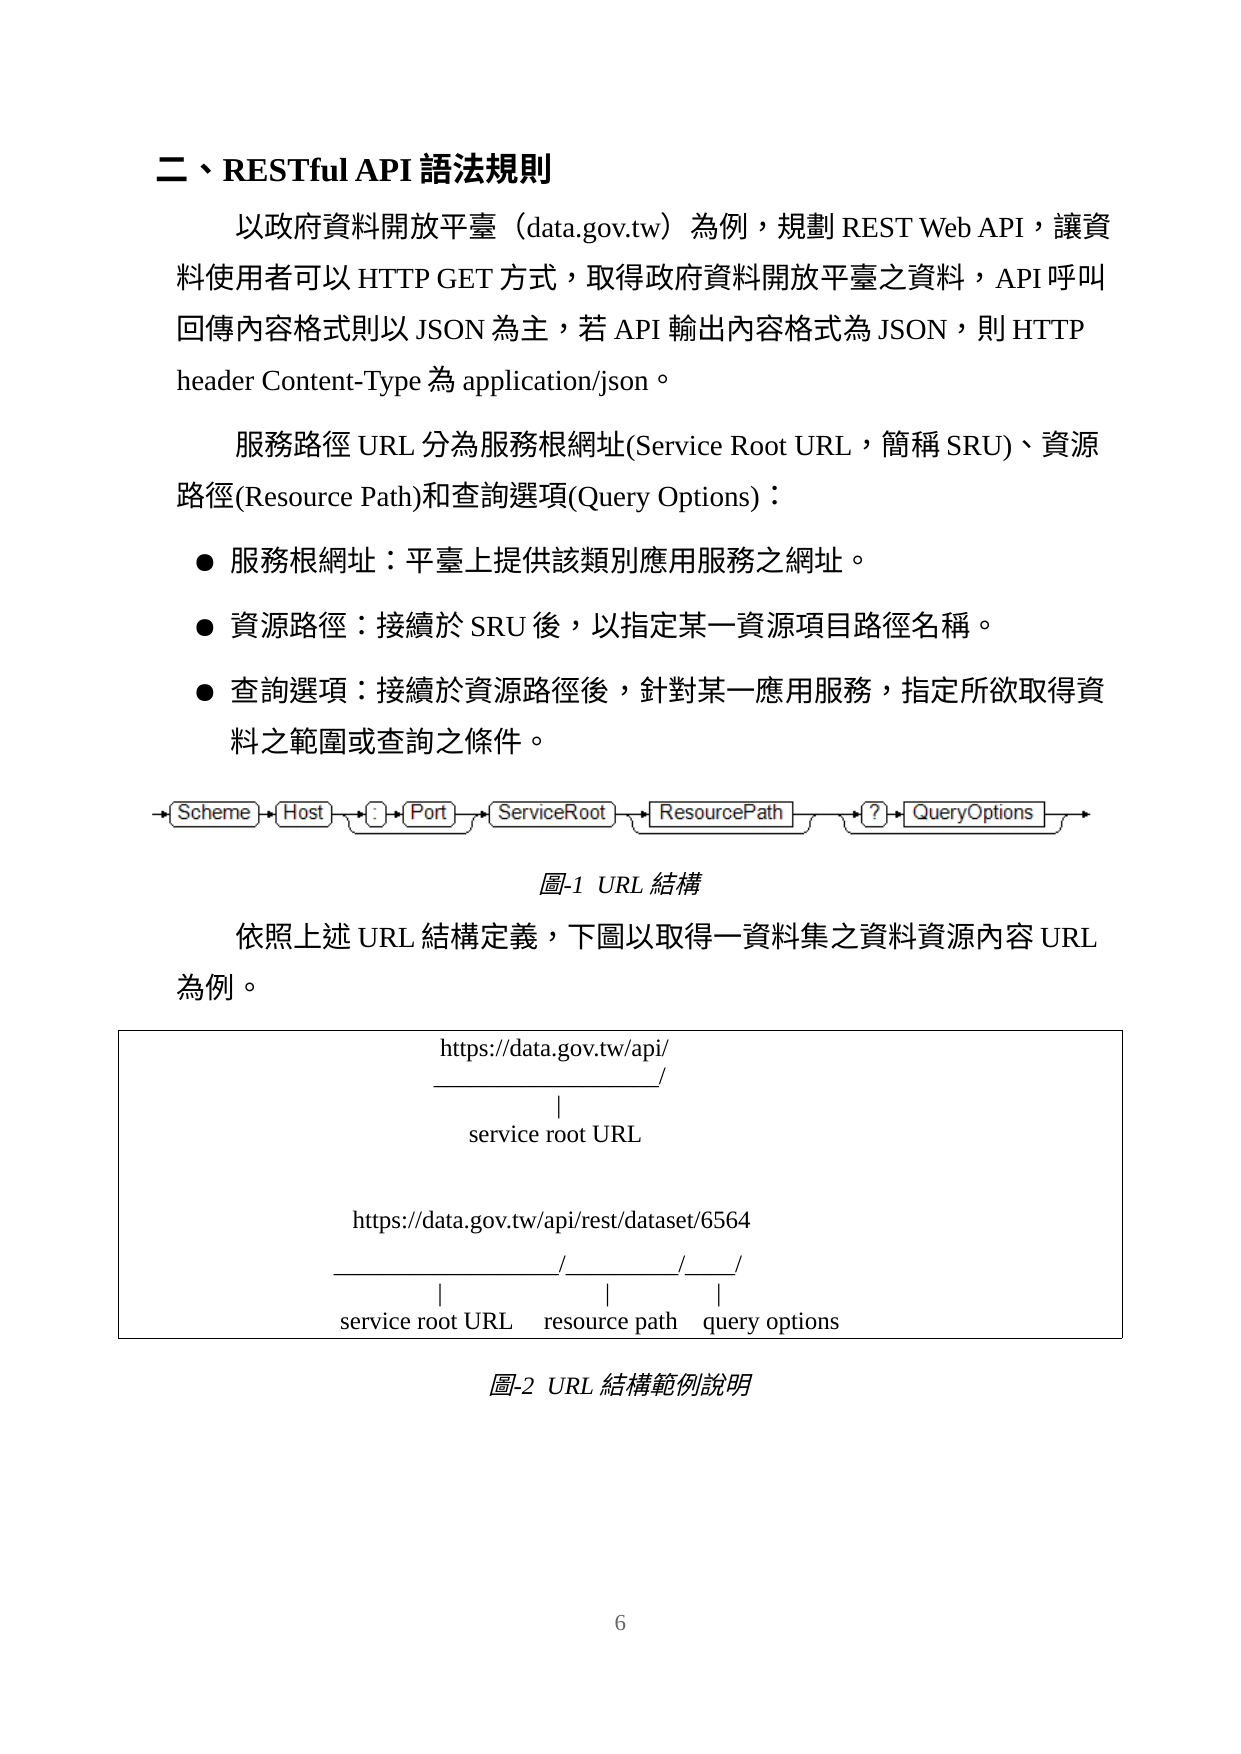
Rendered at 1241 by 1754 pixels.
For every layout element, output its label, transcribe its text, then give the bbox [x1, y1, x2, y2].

text https://data.gov.tw/api/ [119, 1031, 1122, 1058]
text 圖-2 URL結構範例說明 [118, 1365, 1122, 1401]
text 圖-1 URL結構 [118, 865, 1122, 901]
text __________________/_________/____/ | | | service root URL resource path query options [119, 1246, 1122, 1338]
text https://data.gov.tw/api/rest/dataset/6564 [119, 1202, 1122, 1234]
text 服務路徑URL分為服務根網址(Service Root URL，簡稱SRU)、資源路徑(Resource Path)和查詢選項(Query Options)： [176, 421, 1122, 514]
list 服務根網址：平臺上提供該類別應用服務之網址。 [193, 537, 1122, 580]
list 資源路徑：接續於SRU後，以指定某一資源項目路徑名稱。 [193, 603, 1122, 645]
text 依照上述URL結構定義，下圖以取得一資料集之資料資源內容URL為例。 [176, 913, 1122, 1007]
text 以政府資料開放平臺（data.gov.tw）為例，規劃REST Web API，讓資料使用者可以HTTP GET方式，取得政府資料開放平臺之資料，API呼叫回傳內容格式則以JSON為主，若API 輸出內容格式為JSON，則HTTP header Content-Type為application/json。 [176, 204, 1122, 398]
text __________________/ | service root URL [119, 1058, 1122, 1148]
picture [147, 796, 1093, 840]
subtitle RESTful API語法規則 [156, 143, 1122, 191]
list 查詢選項：接續於資源路徑後，針對某一應用服務，指定所欲取得資料之範圍或查詢之條件。 [193, 668, 1122, 761]
